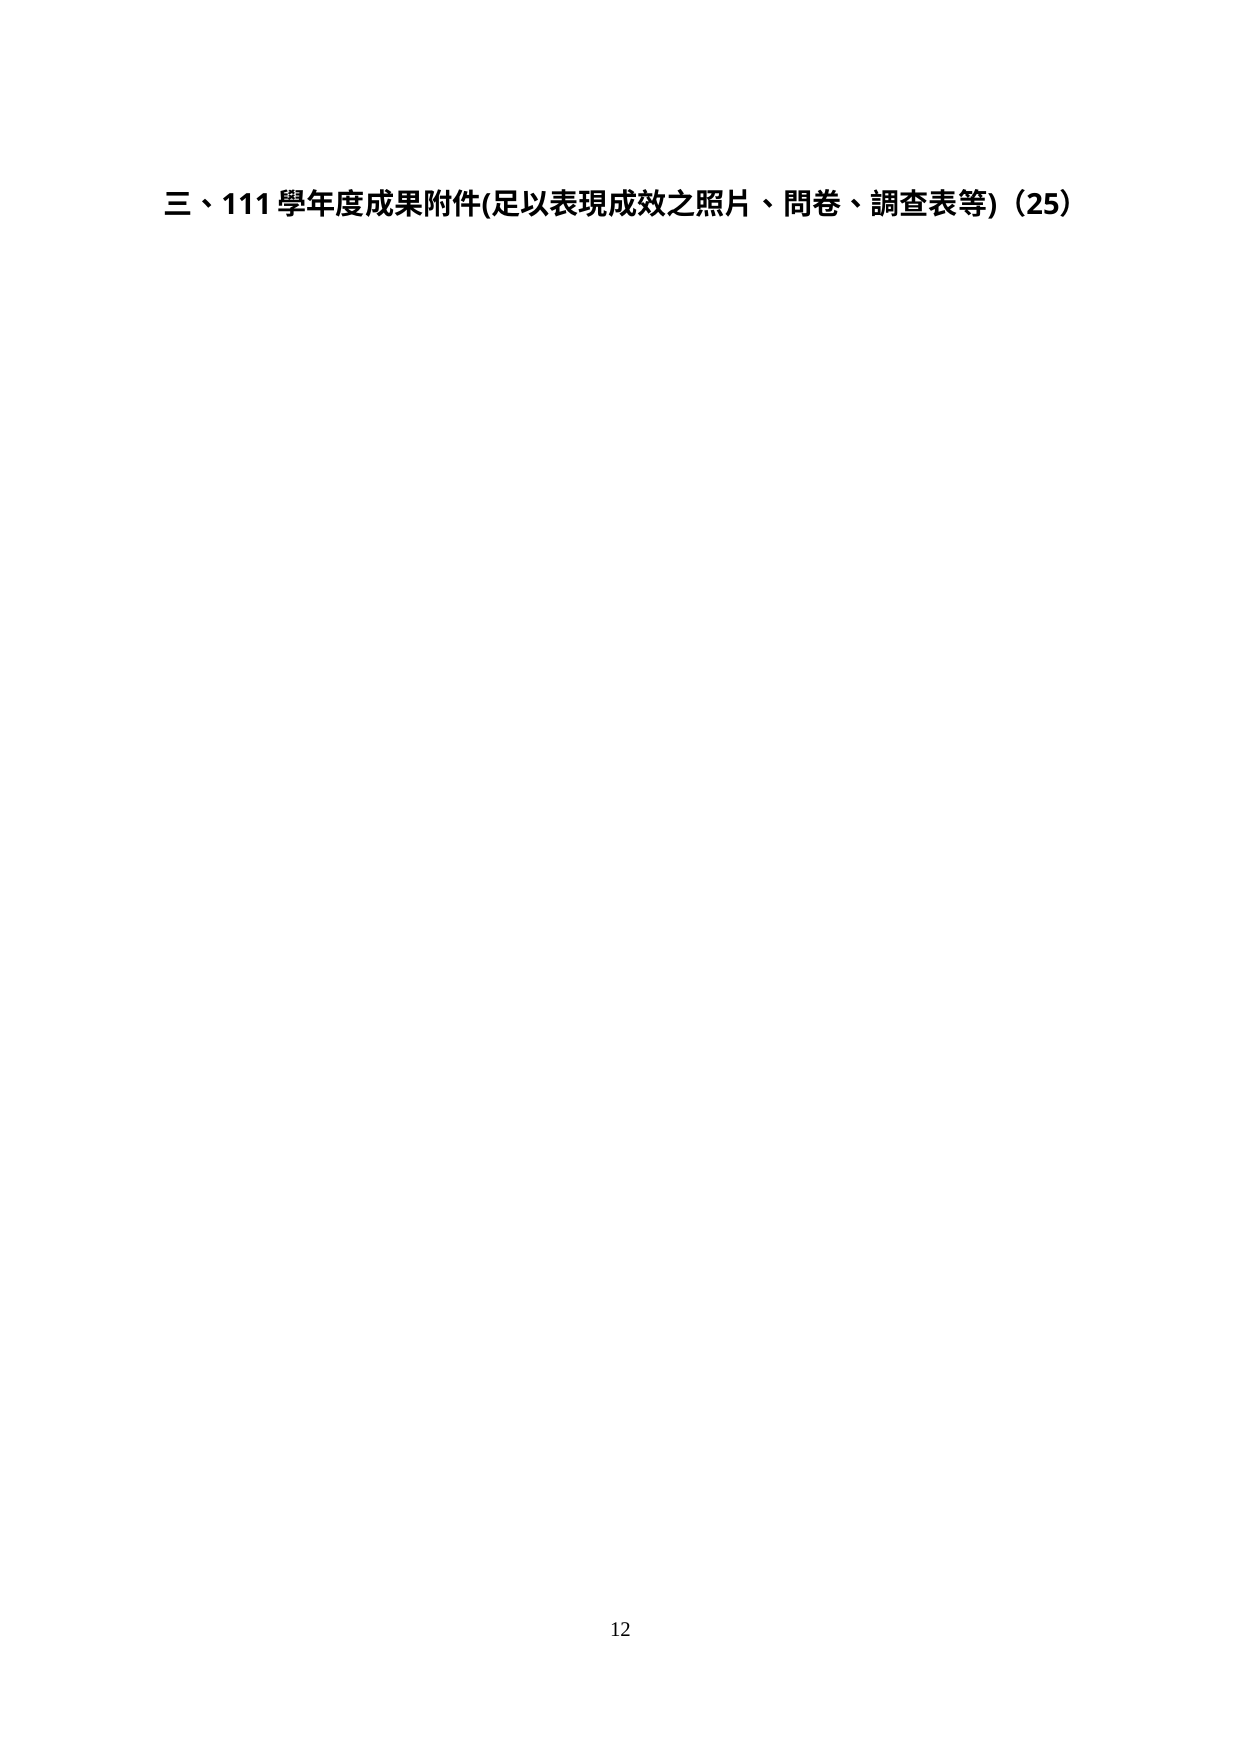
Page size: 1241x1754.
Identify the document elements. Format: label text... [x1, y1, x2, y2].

text 三、111學年度成果附件(足以表現成效之照片、問卷、調查表等)（25） [148, 164, 1092, 239]
